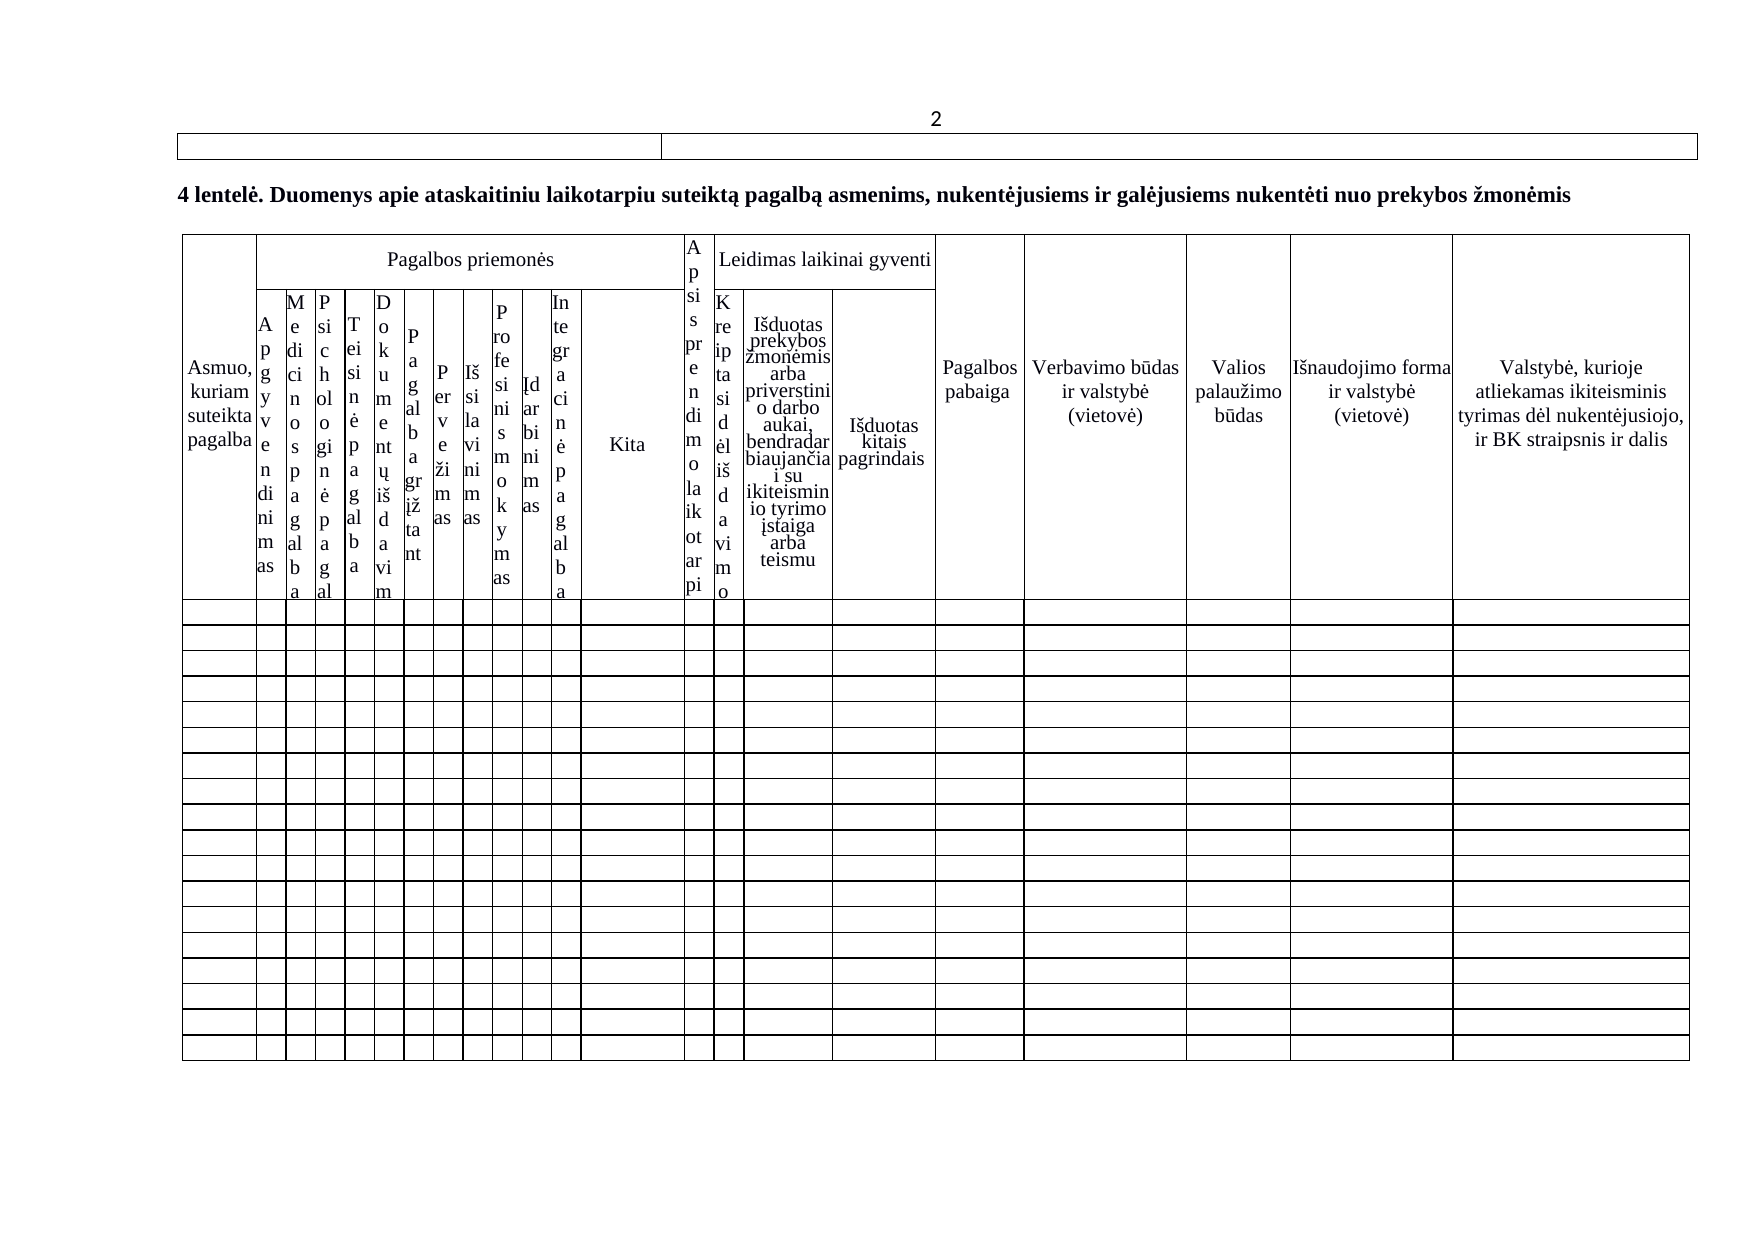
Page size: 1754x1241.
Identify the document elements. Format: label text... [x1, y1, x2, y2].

table_cell [405, 856, 433, 880]
table_cell [1025, 728, 1186, 752]
table_cell [375, 779, 403, 803]
table_cell [375, 1010, 403, 1034]
table_cell [1025, 805, 1186, 829]
table_cell [745, 805, 832, 829]
table_cell [1025, 856, 1186, 880]
table_cell [464, 754, 492, 778]
table_cell [493, 677, 522, 701]
table_cell [464, 805, 492, 829]
table_cell [405, 677, 433, 701]
table_cell [464, 651, 492, 675]
table_cell [493, 754, 522, 778]
table_cell [1291, 728, 1452, 752]
table_cell [346, 882, 374, 906]
table_cell [523, 1010, 551, 1034]
table_cell [287, 933, 315, 957]
table_cell [316, 882, 344, 906]
table_cell [1025, 907, 1186, 931]
table_cell [1187, 779, 1290, 803]
table_cell [434, 933, 462, 957]
table_cell [316, 805, 344, 829]
table_cell [936, 651, 1023, 675]
table_cell [257, 754, 285, 778]
table_cell [493, 1010, 522, 1034]
table_cell Dokumentų išdavimas [375, 290, 404, 599]
table_cell [346, 805, 374, 829]
table_cell [375, 882, 403, 906]
table_cell [434, 702, 462, 726]
table_cell [745, 702, 832, 726]
table_cell [1291, 907, 1452, 931]
table_cell [745, 1010, 832, 1034]
table_cell [257, 626, 285, 649]
table_cell [464, 677, 492, 701]
table_cell [464, 907, 492, 931]
table_cell [257, 882, 285, 906]
table_cell [1454, 626, 1689, 649]
table_cell [257, 728, 285, 752]
table_cell [346, 959, 374, 983]
table_cell [316, 779, 344, 803]
table_cell [1454, 856, 1689, 880]
table_cell [405, 831, 433, 854]
table_cell [493, 779, 522, 803]
table_cell [287, 882, 315, 906]
table_cell [582, 1036, 684, 1059]
table_cell [434, 677, 462, 701]
table_cell [1187, 728, 1290, 752]
table_header Verbavimo būdas ir valstybė (vietovė) [1025, 235, 1186, 599]
table_cell [685, 1010, 713, 1034]
table_cell [936, 779, 1023, 803]
table_cell [375, 959, 403, 983]
table_cell [287, 907, 315, 931]
table_cell [464, 779, 492, 803]
table_cell [582, 805, 684, 829]
table_cell [464, 882, 492, 906]
table_cell [715, 677, 743, 701]
table_cell [257, 984, 285, 1008]
table_cell [936, 831, 1023, 854]
table_cell [1025, 1036, 1186, 1059]
table_cell [346, 984, 374, 1008]
table_cell [434, 882, 462, 906]
table_cell [833, 754, 935, 778]
table_cell [523, 600, 551, 624]
table_cell Išduotas prekybos žmonėmis arba priverstinio darbo aukai, bendradarbiaujančiai su ikiteisminio tyrimo įstaiga arba teismu [744, 290, 832, 599]
table_cell [552, 933, 580, 957]
table_cell [745, 626, 832, 649]
table_cell [1025, 1010, 1186, 1034]
table_cell Teisinė pagalba [346, 290, 374, 599]
table_cell [183, 856, 256, 880]
table_cell [1025, 702, 1186, 726]
table_cell [936, 728, 1023, 752]
table_cell [1025, 677, 1186, 701]
table_cell [287, 702, 315, 726]
table_cell [1187, 702, 1290, 726]
table_cell [1025, 959, 1186, 983]
table_cell [1454, 882, 1689, 906]
table_cell [582, 856, 684, 880]
table_cell [1454, 728, 1689, 752]
table_cell [936, 600, 1023, 624]
table_cell [1454, 779, 1689, 803]
table_cell [1187, 933, 1290, 957]
table_cell [685, 907, 713, 931]
table_cell [936, 1036, 1023, 1059]
table_cell [1454, 754, 1689, 778]
table_cell [375, 677, 403, 701]
table_cell [434, 728, 462, 752]
table_cell [287, 805, 315, 829]
table_cell [833, 779, 935, 803]
table_cell [287, 856, 315, 880]
table_cell [552, 651, 580, 675]
table_cell Profesinis mokymas [493, 290, 522, 599]
table_cell [582, 779, 684, 803]
table_cell [685, 984, 713, 1008]
table_cell [434, 984, 462, 1008]
table_cell [1454, 805, 1689, 829]
table_cell [1025, 651, 1186, 675]
table_cell [582, 1010, 684, 1034]
table_cell [582, 600, 684, 624]
table_cell [833, 856, 935, 880]
table_cell [745, 651, 832, 675]
table_cell [936, 1010, 1023, 1034]
table_cell [434, 805, 462, 829]
table_cell [715, 600, 743, 624]
table_cell [493, 702, 522, 726]
table_cell [464, 831, 492, 854]
table_cell [1291, 600, 1452, 624]
table_cell [287, 984, 315, 1008]
table_cell [405, 626, 433, 649]
table_cell [405, 907, 433, 931]
table_cell [183, 779, 256, 803]
table_cell [1454, 984, 1689, 1008]
table_cell [833, 907, 935, 931]
table_cell [346, 856, 374, 880]
table_cell [346, 677, 374, 701]
table_cell [375, 805, 403, 829]
table_cell [493, 856, 522, 880]
table_cell [257, 779, 285, 803]
table_cell [464, 984, 492, 1008]
table_cell [257, 1036, 285, 1059]
table_cell [523, 882, 551, 906]
table_cell [833, 831, 935, 854]
table_cell [685, 1036, 713, 1059]
table_cell [523, 959, 551, 983]
table_cell [346, 933, 374, 957]
table_cell [745, 831, 832, 854]
table_cell [685, 626, 713, 649]
table_cell [1454, 907, 1689, 931]
table_cell [685, 651, 713, 675]
table_cell [1187, 805, 1290, 829]
table_cell [405, 959, 433, 983]
table_cell [1187, 831, 1290, 854]
table_cell [833, 600, 935, 624]
table_cell [1291, 626, 1452, 649]
table_cell [552, 677, 580, 701]
table_cell [685, 677, 713, 701]
table_cell [833, 677, 935, 701]
table_cell [1025, 882, 1186, 906]
table_cell [375, 831, 403, 854]
table_cell [745, 754, 832, 778]
table_cell [287, 651, 315, 675]
table_cell [346, 702, 374, 726]
table_cell [715, 959, 743, 983]
table_cell [257, 702, 285, 726]
table_cell [434, 1010, 462, 1034]
table_cell [434, 831, 462, 854]
table_cell [375, 702, 403, 726]
table_cell [552, 882, 580, 906]
table_cell [434, 626, 462, 649]
table_cell [1291, 856, 1452, 880]
table_cell [464, 856, 492, 880]
table_cell [346, 728, 374, 752]
table_cell [493, 907, 522, 931]
table_cell [715, 702, 743, 726]
table_cell [582, 677, 684, 701]
table_cell [936, 959, 1023, 983]
table_cell [316, 754, 344, 778]
table_cell [552, 856, 580, 880]
table_cell [464, 600, 492, 624]
table_cell [552, 702, 580, 726]
table_cell [434, 856, 462, 880]
table_cell [493, 1036, 522, 1059]
table_cell [493, 600, 522, 624]
table_cell [745, 907, 832, 931]
table_cell [833, 626, 935, 649]
table_cell [745, 1036, 832, 1059]
table_cell [493, 651, 522, 675]
table_cell [523, 805, 551, 829]
table_cell [936, 907, 1023, 931]
table_cell [1454, 831, 1689, 854]
table_cell [1025, 933, 1186, 957]
table_cell [405, 600, 433, 624]
table_cell [434, 779, 462, 803]
table_header Leidimas laikinai gyventi [715, 235, 935, 289]
table_cell [257, 907, 285, 931]
table_cell [183, 728, 256, 752]
table_cell [375, 907, 403, 931]
table_cell [833, 959, 935, 983]
table_cell [183, 805, 256, 829]
table_cell [936, 677, 1023, 701]
table_cell [434, 907, 462, 931]
table_cell [183, 1036, 256, 1059]
table_cell [493, 959, 522, 983]
table_cell [1454, 677, 1689, 701]
table_cell [1454, 1010, 1689, 1034]
table_cell [434, 959, 462, 983]
table_cell [582, 959, 684, 983]
table_cell [316, 831, 344, 854]
table_cell [715, 1036, 743, 1059]
table_cell [582, 933, 684, 957]
table_cell [715, 754, 743, 778]
table_cell [257, 600, 285, 624]
table_cell [582, 702, 684, 726]
table_cell [1291, 805, 1452, 829]
table_cell [1187, 754, 1290, 778]
table_cell [257, 959, 285, 983]
table_cell [685, 882, 713, 906]
table_cell [375, 856, 403, 880]
table_cell [316, 626, 344, 649]
table_header [662, 134, 1697, 158]
table_cell Integracinė pagalba [552, 290, 581, 599]
table_cell [685, 600, 713, 624]
table_cell [405, 933, 433, 957]
table_cell [316, 959, 344, 983]
table_cell [582, 754, 684, 778]
table_cell [405, 1036, 433, 1059]
table_cell [1187, 1010, 1290, 1034]
table_cell [1291, 831, 1452, 854]
table_cell [493, 831, 522, 854]
table_cell [1291, 882, 1452, 906]
table_cell [936, 933, 1023, 957]
table_cell [715, 933, 743, 957]
table_cell [936, 856, 1023, 880]
table_cell [833, 933, 935, 957]
table_cell [523, 728, 551, 752]
table_cell [552, 600, 580, 624]
table_cell [833, 702, 935, 726]
table_cell [1187, 984, 1290, 1008]
table_cell [523, 1036, 551, 1059]
table_cell [316, 600, 344, 624]
table_cell [346, 754, 374, 778]
table_cell [1025, 831, 1186, 854]
table_cell [183, 677, 256, 701]
table_cell [257, 677, 285, 701]
table_cell [1291, 959, 1452, 983]
table_cell [552, 907, 580, 931]
table_cell [833, 1010, 935, 1034]
table_cell [464, 933, 492, 957]
table_cell [1291, 702, 1452, 726]
table_cell [552, 831, 580, 854]
table_cell [745, 984, 832, 1008]
table_cell [346, 1010, 374, 1034]
table_cell [523, 702, 551, 726]
table_cell Išduotas kitais pagrindais [833, 290, 935, 599]
table_cell [1291, 1010, 1452, 1034]
table_cell [257, 651, 285, 675]
table_cell [685, 831, 713, 854]
table_cell [316, 984, 344, 1008]
table_cell [405, 882, 433, 906]
table_cell [833, 1036, 935, 1059]
table_header Išnaudojimo forma ir valstybė (vietovė) [1291, 235, 1452, 599]
table_cell [685, 728, 713, 752]
table_cell [434, 600, 462, 624]
table_cell [582, 984, 684, 1008]
table_cell [582, 626, 684, 649]
table_cell [346, 907, 374, 931]
table_cell [346, 600, 374, 624]
table_cell [745, 779, 832, 803]
table_cell Įdarbinimas [523, 290, 551, 599]
table_cell [552, 805, 580, 829]
table_cell [745, 728, 832, 752]
table_cell [464, 1010, 492, 1034]
table_cell [375, 754, 403, 778]
table_cell [685, 959, 713, 983]
table_cell [552, 728, 580, 752]
table_cell [316, 651, 344, 675]
table_cell [685, 856, 713, 880]
table_cell [493, 728, 522, 752]
table_cell [493, 984, 522, 1008]
table_cell [287, 754, 315, 778]
table_header Pagalbos pabaiga [936, 235, 1024, 599]
table_cell [183, 933, 256, 957]
table_cell [183, 600, 256, 624]
table_cell [552, 754, 580, 778]
table_cell [552, 984, 580, 1008]
table_cell [833, 984, 935, 1008]
table_cell [287, 626, 315, 649]
table_cell [375, 984, 403, 1008]
table_cell [464, 728, 492, 752]
table_cell [346, 626, 374, 649]
table_cell [1454, 959, 1689, 983]
table_cell [183, 907, 256, 931]
table_cell [936, 984, 1023, 1008]
table_cell [1187, 677, 1290, 701]
table_cell [375, 933, 403, 957]
table_cell [183, 702, 256, 726]
table_cell [1454, 651, 1689, 675]
table_cell [1187, 856, 1290, 880]
table_cell [405, 984, 433, 1008]
table_cell [745, 959, 832, 983]
table_cell [523, 626, 551, 649]
table_cell [183, 959, 256, 983]
table_cell [405, 779, 433, 803]
table_cell [405, 1010, 433, 1034]
table_cell [552, 1036, 580, 1059]
table_cell [405, 805, 433, 829]
table_cell [375, 600, 403, 624]
table_cell [464, 959, 492, 983]
table_cell Pervežimas [434, 290, 463, 599]
table_cell [715, 779, 743, 803]
table_cell [1291, 651, 1452, 675]
table_cell [685, 754, 713, 778]
table_cell [552, 626, 580, 649]
table_cell [464, 626, 492, 649]
table_cell [464, 1036, 492, 1059]
table_cell [1291, 677, 1452, 701]
table_cell [493, 882, 522, 906]
table_cell [183, 984, 256, 1008]
table_cell [715, 728, 743, 752]
table_cell [183, 754, 256, 778]
table_cell [287, 600, 315, 624]
table_cell Kita [582, 290, 684, 599]
table_cell [523, 831, 551, 854]
table_cell [316, 677, 344, 701]
table_header Valstybė, kurioje atliekamas ikiteisminis tyrimas dėl nukentėjusiojo, ir BK straipsnis ir dalis [1453, 235, 1689, 599]
table_cell [1454, 933, 1689, 957]
table_cell [493, 626, 522, 649]
table_cell [833, 882, 935, 906]
table_cell [287, 959, 315, 983]
table_cell [405, 754, 433, 778]
table_cell [523, 779, 551, 803]
table_cell [316, 1010, 344, 1034]
table_cell [685, 805, 713, 829]
table_cell [1187, 626, 1290, 649]
table_cell [434, 651, 462, 675]
table_cell [183, 882, 256, 906]
table_header [178, 134, 661, 158]
table_cell [715, 882, 743, 906]
table_cell [745, 882, 832, 906]
table_cell Medicinos pagalba [287, 290, 315, 599]
table_cell [287, 1010, 315, 1034]
table_cell [1291, 779, 1452, 803]
table_cell [552, 779, 580, 803]
table_cell [523, 933, 551, 957]
table_cell Apgyvendinimas [257, 290, 286, 599]
table_cell [745, 933, 832, 957]
table_cell [375, 728, 403, 752]
table_cell Išsilavinimas [464, 290, 492, 599]
table_cell [523, 677, 551, 701]
table_cell [936, 754, 1023, 778]
table_header Pagalbos priemonės [257, 235, 684, 289]
table_cell [257, 933, 285, 957]
table_cell [523, 856, 551, 880]
table_cell [316, 933, 344, 957]
table_cell [1187, 1036, 1290, 1059]
table_cell [936, 882, 1023, 906]
table_cell [1454, 702, 1689, 726]
table_cell [1025, 754, 1186, 778]
table_cell [1187, 651, 1290, 675]
table_cell [582, 907, 684, 931]
text 4 lentelė. Duomenys apie ataskaitiniu laikotarpiu suteiktą pagalbą asmenims, nukentėjusiems ir galėjusiems nukentėti nuo prekybos žmonėmis [177, 181, 1695, 207]
table_cell [257, 805, 285, 829]
table_cell [1187, 882, 1290, 906]
table_cell [715, 856, 743, 880]
table_cell [405, 702, 433, 726]
table_cell [346, 831, 374, 854]
table_cell [685, 933, 713, 957]
table_cell [493, 805, 522, 829]
table_cell [745, 600, 832, 624]
table_cell [1187, 959, 1290, 983]
table_cell [523, 651, 551, 675]
table_cell [183, 831, 256, 854]
table_cell [464, 702, 492, 726]
table_cell [1025, 984, 1186, 1008]
table_cell [715, 1010, 743, 1034]
table_cell [1291, 933, 1452, 957]
table_cell Psichologinė pagalba [316, 290, 344, 599]
table_cell [715, 984, 743, 1008]
table_cell [715, 651, 743, 675]
table_cell [745, 856, 832, 880]
table_cell [287, 677, 315, 701]
table_cell [1291, 984, 1452, 1008]
table_header Apsisprendimo laikotarpis [685, 235, 714, 599]
table_cell [183, 651, 256, 675]
table_cell [685, 779, 713, 803]
table_cell [1025, 600, 1186, 624]
table_cell [1291, 1036, 1452, 1059]
table_cell [685, 702, 713, 726]
table_cell [346, 1036, 374, 1059]
table_cell [833, 728, 935, 752]
table_cell [1025, 779, 1186, 803]
table_cell [1291, 754, 1452, 778]
table_cell [183, 1010, 256, 1034]
table_cell [375, 1036, 403, 1059]
table_cell [493, 933, 522, 957]
table_header Valios palaužimo būdas [1187, 235, 1290, 599]
table_cell [1187, 907, 1290, 931]
table_cell [257, 831, 285, 854]
table_cell [287, 779, 315, 803]
table_cell [183, 626, 256, 649]
table_cell [316, 728, 344, 752]
table_cell [375, 651, 403, 675]
table_cell [316, 907, 344, 931]
table_cell [582, 882, 684, 906]
table_cell [316, 702, 344, 726]
table_cell [405, 728, 433, 752]
table_cell [287, 1036, 315, 1059]
table_cell [346, 651, 374, 675]
table_cell [1454, 1036, 1689, 1059]
table_cell [715, 805, 743, 829]
table_cell [582, 831, 684, 854]
table_cell [936, 805, 1023, 829]
table_cell [257, 1010, 285, 1034]
table_cell [1187, 600, 1290, 624]
table_cell [523, 907, 551, 931]
table_cell [434, 1036, 462, 1059]
table_cell [582, 651, 684, 675]
table_cell [316, 1036, 344, 1059]
table_cell Kreiptasi dėl išdavimo [715, 290, 743, 599]
table_cell [523, 984, 551, 1008]
table_cell [936, 702, 1023, 726]
table_cell [715, 831, 743, 854]
table_cell [523, 754, 551, 778]
table_cell [1025, 626, 1186, 649]
table_cell [552, 959, 580, 983]
table_cell [405, 651, 433, 675]
table_cell Pagalba grįžtant [405, 290, 433, 599]
table_cell [316, 856, 344, 880]
table_cell [715, 626, 743, 649]
table_cell [582, 728, 684, 752]
table_cell [287, 831, 315, 854]
table_cell [346, 779, 374, 803]
table_cell [1454, 600, 1689, 624]
table_cell [745, 677, 832, 701]
table_cell [257, 856, 285, 880]
table_cell [552, 1010, 580, 1034]
table_header Asmuo, kuriam suteikta pagalba [183, 235, 256, 599]
table_cell [287, 728, 315, 752]
table_cell [936, 626, 1023, 649]
table_cell [375, 626, 403, 649]
table_cell [715, 907, 743, 931]
table_cell [833, 805, 935, 829]
table_cell [833, 651, 935, 675]
table_cell [434, 754, 462, 778]
